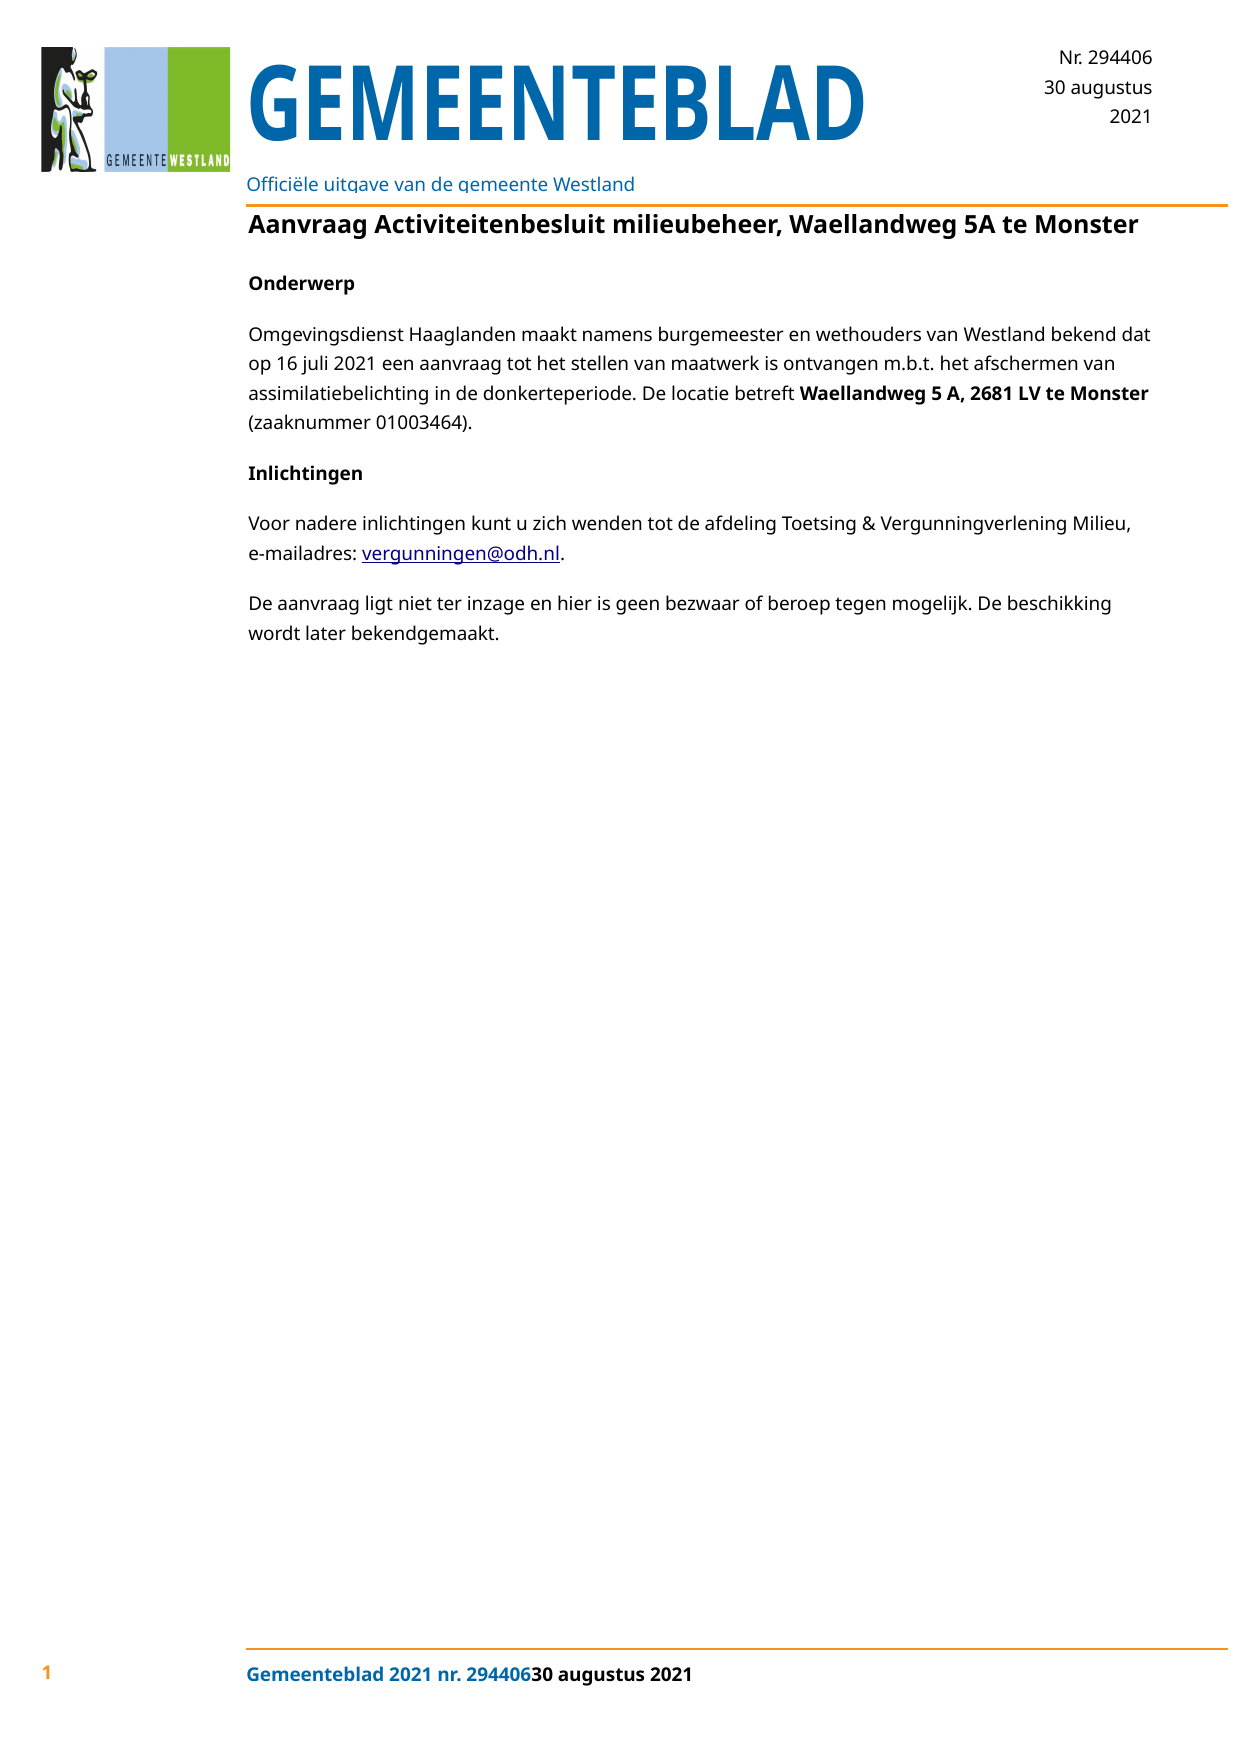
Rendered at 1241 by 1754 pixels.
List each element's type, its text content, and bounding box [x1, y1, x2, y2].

text Onderwerp [248, 270, 1152, 296]
text Aanvraag Activiteitenbesluit milieubeheer, Waellandweg 5A te Monster [248, 207, 1152, 241]
text Omgevingsdienst Haaglanden maakt namens burgemeester en wethouders van Westland bekend dat op 16 juli 2021 een aanvraag tot het stellen van maatwerk is ontvangen m.b.t. het afschermen van assimilatiebelichting in de donkerteperiode. De locatie betreft Waellandweg 5 A, 2681 LV te Monster (zaaknummer 01003464). [248, 321, 1152, 435]
text De aanvraag ligt niet ter inzage en hier is geen bezwaar of beroep tegen mogelijk. De beschikking wordt later bekendgemaakt. [248, 590, 1152, 646]
picture [41, 47, 231, 172]
text Inlichtingen [248, 460, 1152, 486]
text Voor nadere inlichtingen kunt u zich wenden tot de afdeling Toetsing & Vergunningverlening Milieu, e-mailadres: vergunningen@odh.nl. [248, 510, 1152, 566]
